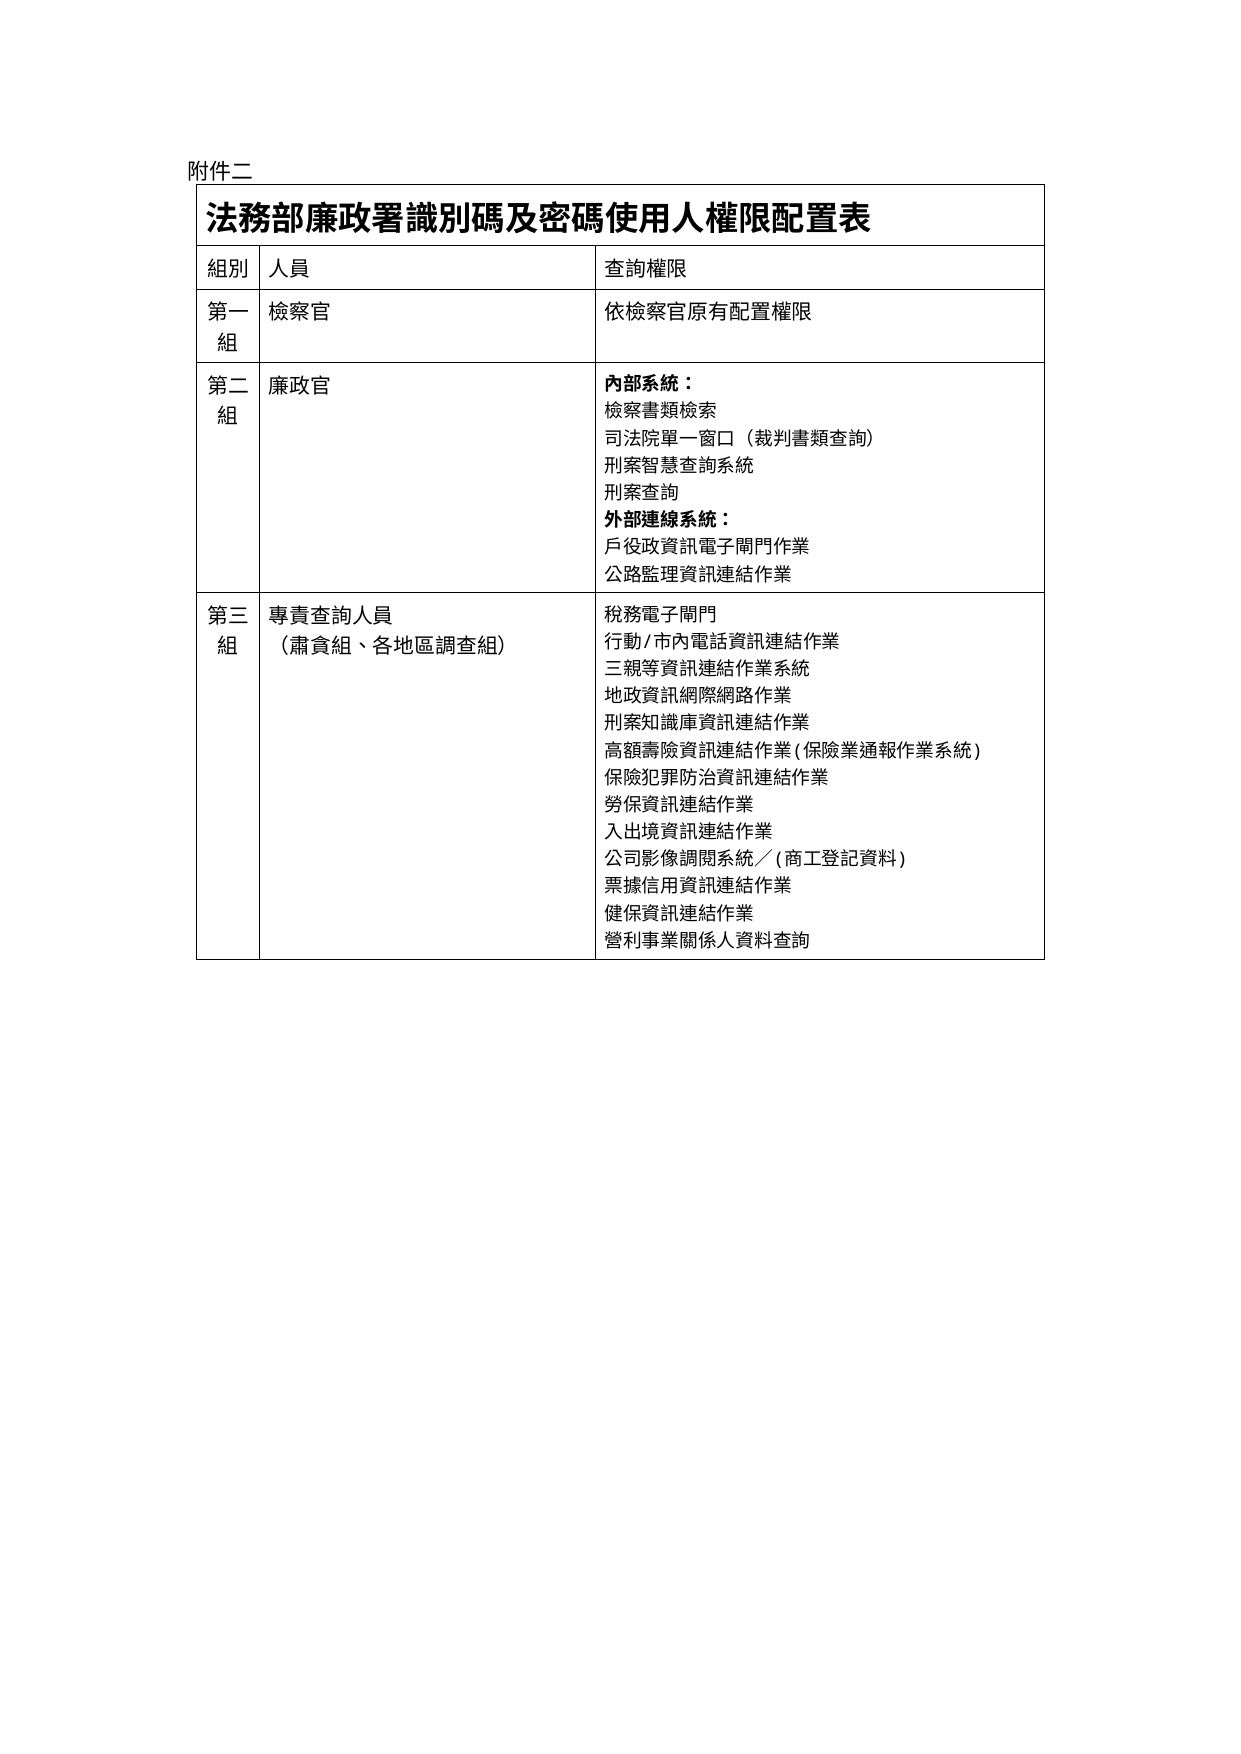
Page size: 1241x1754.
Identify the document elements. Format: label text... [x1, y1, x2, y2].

table_cell 第一組 [197, 290, 259, 362]
table_cell 人員 [260, 246, 595, 288]
table_cell 專責查詢人員 （肅貪組、各地區調查組） [260, 593, 595, 959]
table_header 法務部廉政署識別碼及密碼使用人權限配置表 [197, 185, 1044, 245]
table_cell 檢察官 [260, 290, 595, 362]
table_cell 內部系統： 檢察書類檢索 司法院單一窗口（裁判書類查詢） 刑案智慧查詢系統 刑案查詢 外部連線系統： 戶役政資訊電子閘門作業 公路監理資訊連結作業 [596, 363, 1044, 592]
table_cell 查詢權限 [596, 246, 1044, 288]
table_cell 組別 [197, 246, 259, 288]
table_cell 第三組 [197, 593, 259, 959]
table_cell 廉政官 [260, 363, 595, 592]
table_cell 第二組 [197, 363, 259, 592]
table_cell 依檢察官原有配置權限 [596, 290, 1044, 362]
table_cell 稅務電子閘門 行動/市內電話資訊連結作業 三親等資訊連結作業系統 地政資訊網際網路作業 刑案知識庫資訊連結作業 高額壽險資訊連結作業(保險業通報作業系統) 保險犯罪防治資訊連結作業 勞保資訊連結作業 入出境資訊連結作業 公司影像調閱系統／(商工登記資料) 票據信用資訊連結作業 健保資訊連結作業 營利事業關係人資料查詢 [596, 593, 1044, 959]
text 附件二 [187, 158, 1053, 184]
